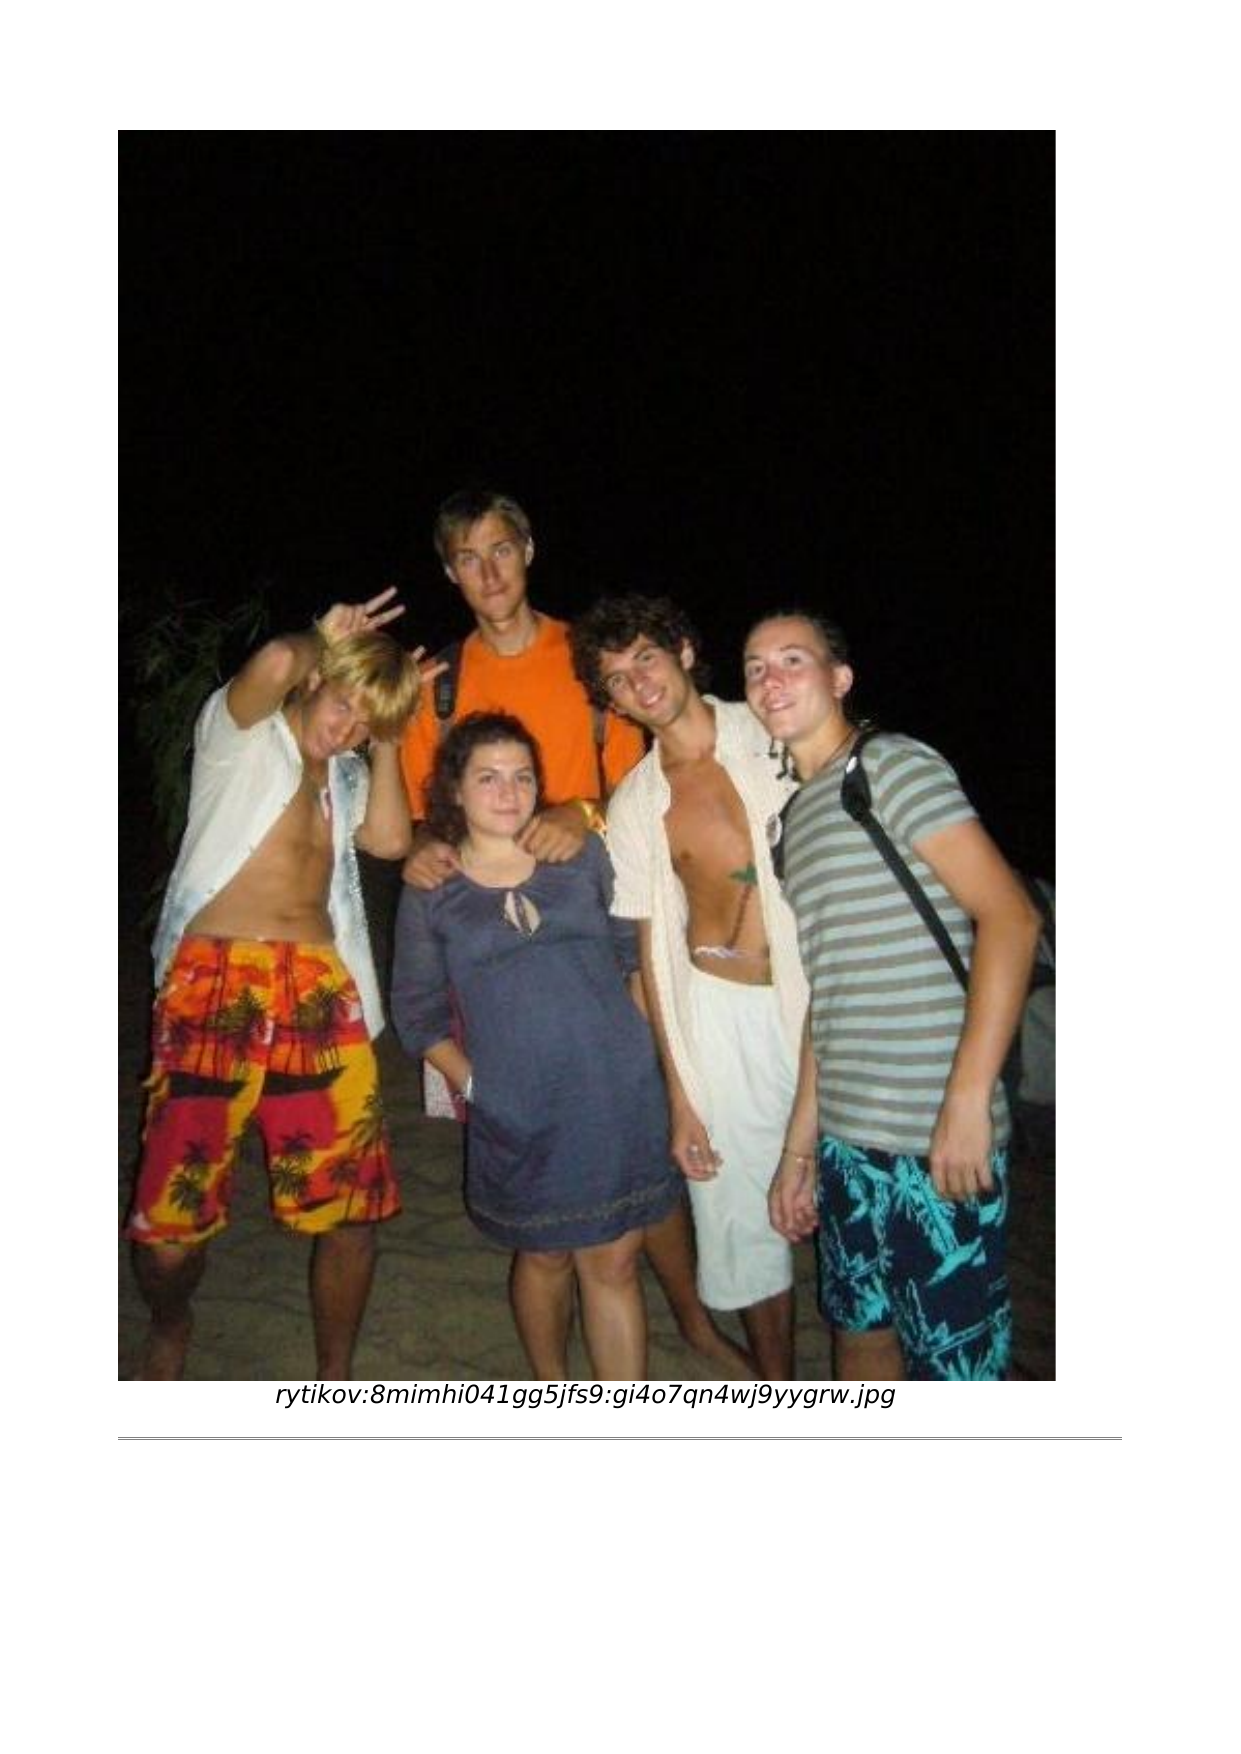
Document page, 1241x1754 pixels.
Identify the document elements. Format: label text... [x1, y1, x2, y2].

picture [118, 130, 1056, 1381]
text rytikov:8mimhi041gg5jfs9:gi4o7qn4wj9yygrw.jpg [118, 1381, 1056, 1410]
